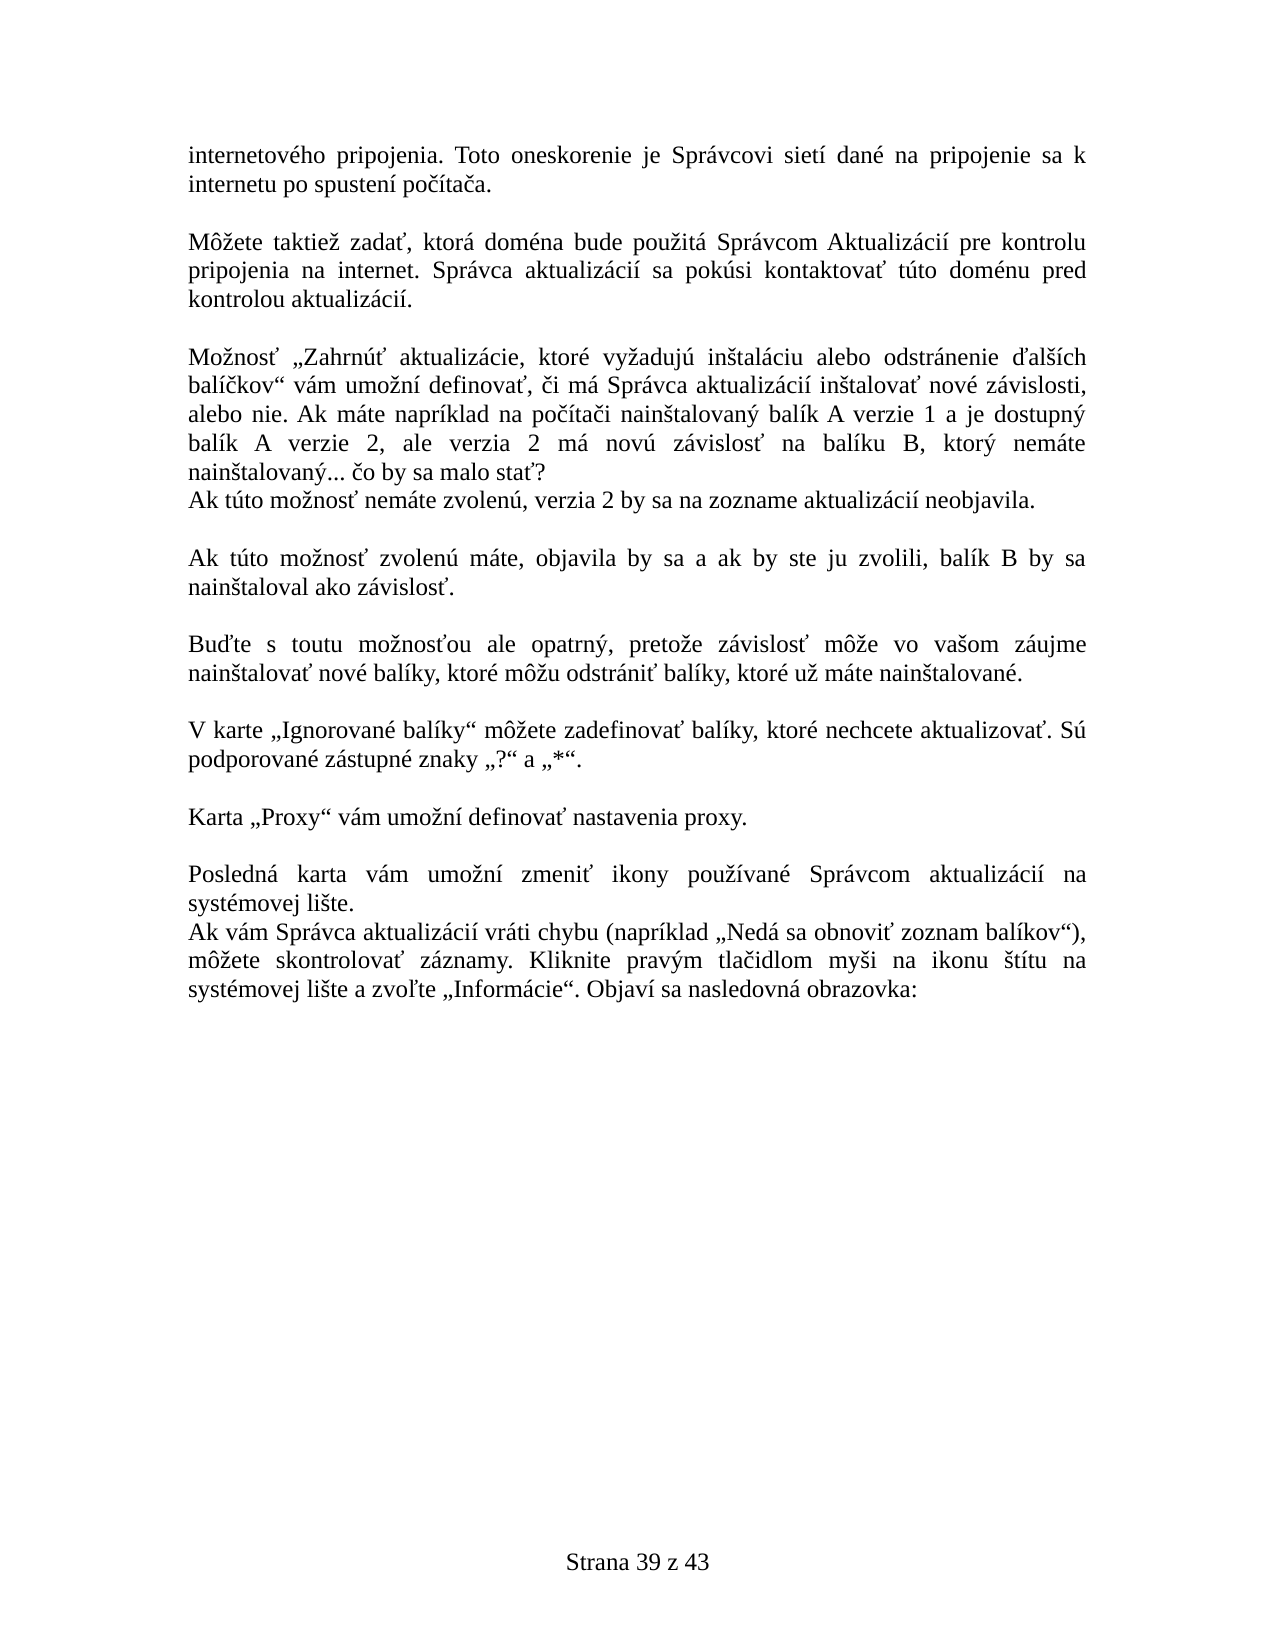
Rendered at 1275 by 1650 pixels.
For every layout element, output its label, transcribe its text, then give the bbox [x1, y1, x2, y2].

text internetového pripojenia. Toto oneskorenie je Správcovi sietí dané na pripojenie sa k internetu po spustení počítača. [188, 141, 1087, 198]
text V karte „Ignorované balíky“ môžete zadefinovať balíky, ktoré nechcete aktualizovať. Sú podporované zástupné znaky „?“ a „*“. [188, 716, 1087, 773]
text Ak túto možnosť nemáte zvolenú, verzia 2 by sa na zozname aktualizácií neobjavila. [188, 486, 1087, 514]
text Možnosť „Zahrnúť aktualizácie, ktoré vyžadujú inštaláciu alebo odstránenie ďalších balíčkov“ vám umožní definovať, či má Správca aktualizácií inštalovať nové závislosti, alebo nie. Ak máte napríklad na počítači nainštalovaný balík A verzie 1 a je dostupný balík A verzie 2, ale verzia 2 má novú závislosť na balíku B, ktorý nemáte nainštalovaný... čo by sa malo stať? [188, 342, 1087, 486]
text Ak vám Správca aktualizácií vráti chybu (napríklad „Nedá sa obnoviť zoznam balíkov“), môžete skontrolovať záznamy. Kliknite pravým tlačidlom myši na ikonu štítu na systémovej lište a zvoľte „Informácie“. Objaví sa nasledovná obrazovka: [188, 917, 1087, 1003]
text Ak túto možnosť zvolenú máte, objavila by sa a ak by ste ju zvolili, balík B by sa nainštaloval ako závislosť. [188, 543, 1087, 601]
text Buďte s toutu možnosťou ale opatrný, pretože závislosť môže vo vašom záujme nainštalovať nové balíky, ktoré môžu odstrániť balíky, ktoré už máte nainštalované. [188, 629, 1087, 687]
text Posledná karta vám umožní zmeniť ikony používané Správcom aktualizácií na systémovej lište. [188, 859, 1087, 917]
text Môžete taktiež zadať, ktorá doména bude použitá Správcom Aktualizácií pre kontrolu pripojenia na internet. Správca aktualizácií sa pokúsi kontaktovať túto doménu pred kontrolou aktualizácií. [188, 227, 1087, 313]
text Karta „Proxy“ vám umožní definovať nastavenia proxy. [188, 802, 1087, 831]
